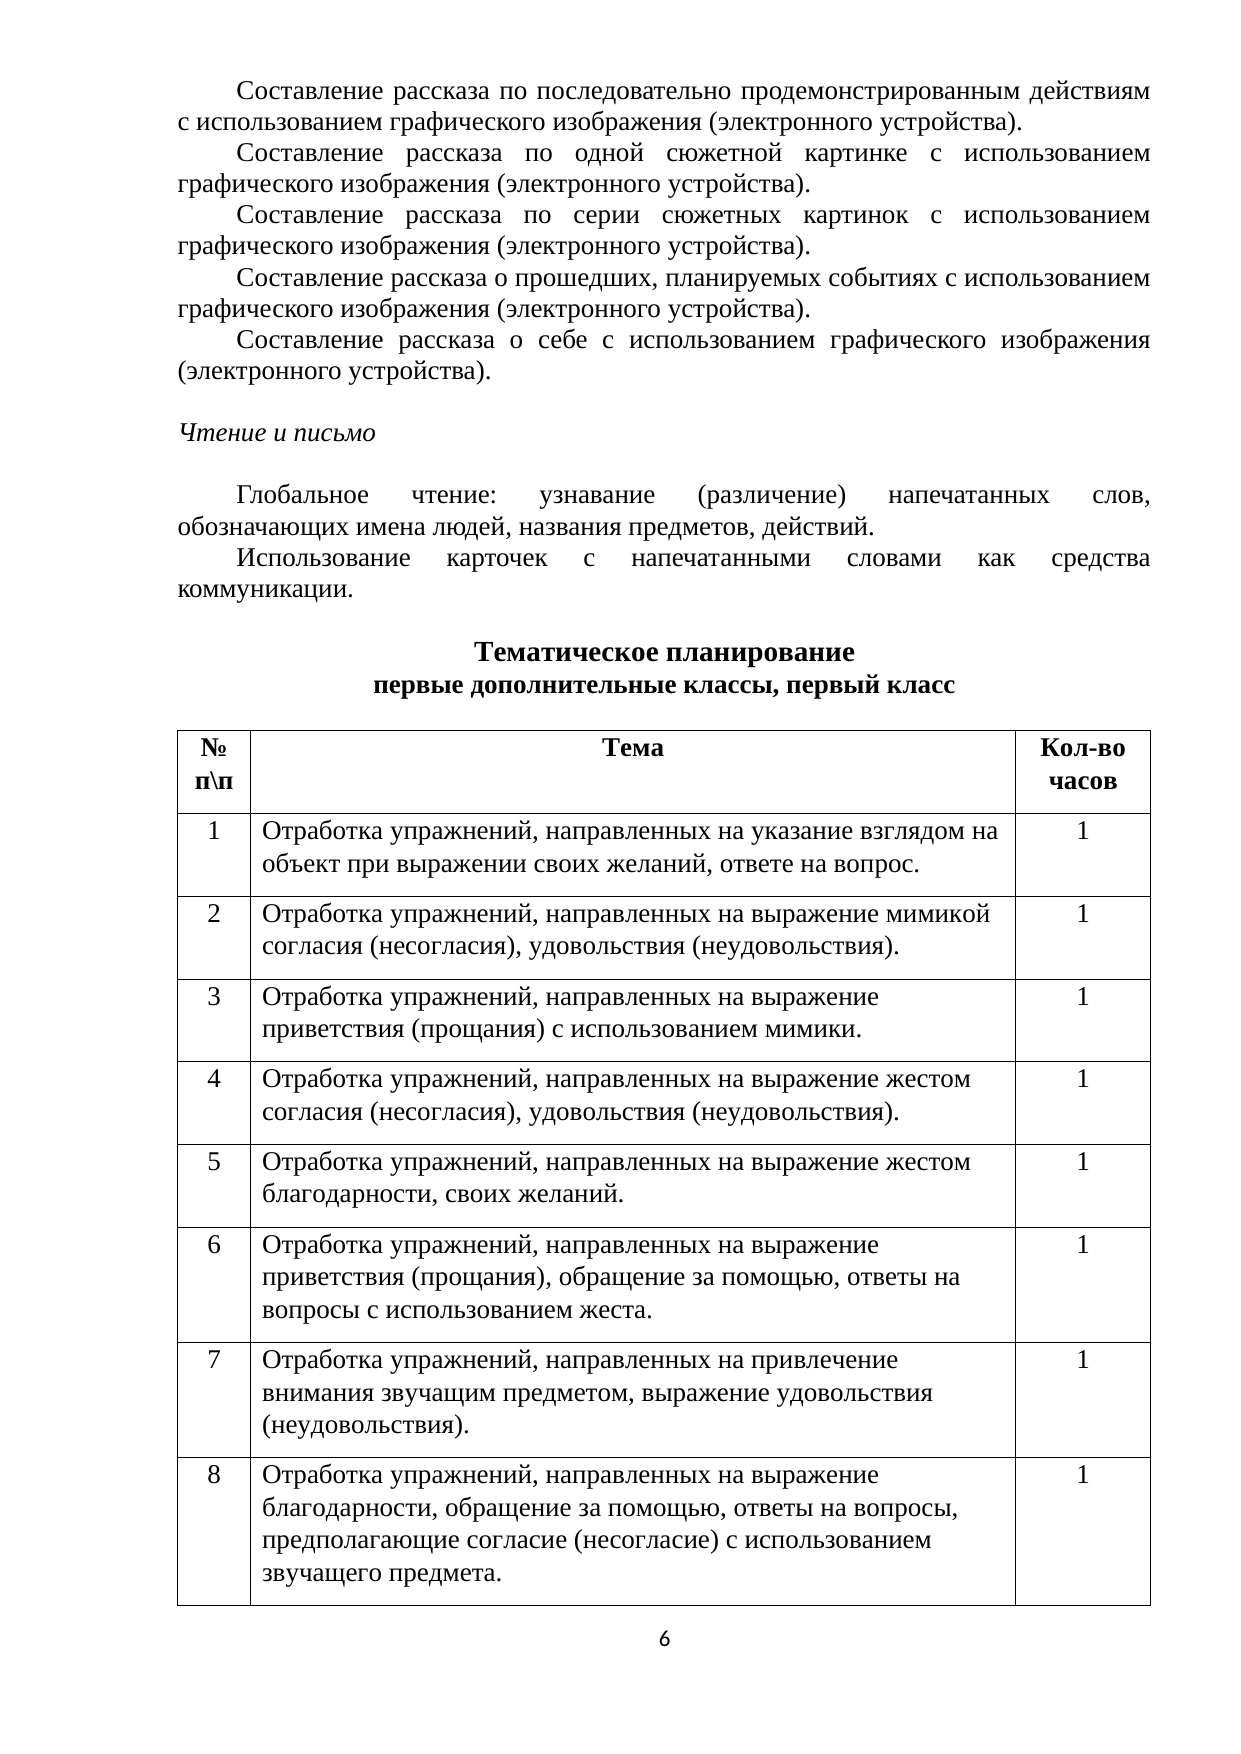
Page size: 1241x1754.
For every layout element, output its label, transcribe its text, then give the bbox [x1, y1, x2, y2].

table_cell Отработка упражнений, направленных на выражение жестом согласия (несогласия), удовольствия (неудовольствия). [251, 1062, 1015, 1144]
table_cell Отработка упражнений, направленных на выражение приветствия (прощания), обращение за помощью, ответы на вопросы с использованием жеста. [251, 1228, 1015, 1342]
table_cell 1 [1016, 1228, 1150, 1342]
table_cell 3 [178, 980, 250, 1061]
table_cell 1 [178, 814, 250, 896]
text Использование карточек с напечатанными словами как средства коммуникации. [177, 541, 1152, 603]
table_cell 1 [1016, 814, 1150, 896]
table_cell 8 [178, 1458, 250, 1605]
text Составление рассказа о себе с использованием графического изображения (электронного устройства). [177, 323, 1152, 385]
text Составление рассказа по одной сюжетной картинке с использованием графического изображения (электронного устройства). [177, 136, 1152, 198]
table_cell Отработка упражнений, направленных на указание взглядом на объект при выражении своих желаний, ответе на вопрос. [251, 814, 1015, 896]
table_cell Отработка упражнений, направленных на выражение жестом благодарности, своих желаний. [251, 1145, 1015, 1227]
table_header № п\п [178, 731, 250, 813]
text Составление рассказа о прошедших, планируемых событиях с использованием графического изображения (электронного устройства). [177, 261, 1152, 323]
text Составление рассказа по последовательно продемонстрированным действиям с использованием графического изображения (электронного устройства). [177, 74, 1152, 136]
table_cell 7 [178, 1343, 250, 1457]
table_cell 6 [178, 1228, 250, 1342]
text Составление рассказа по серии сюжетных картинок с использованием графического изображения (электронного устройства). [177, 198, 1152, 261]
table_header Тема [251, 731, 1015, 813]
table_cell 2 [178, 897, 250, 978]
table_cell Отработка упражнений, направленных на выражение мимикой согласия (несогласия), удовольствия (неудовольствия). [251, 897, 1015, 978]
table_cell Отработка упражнений, направленных на привлечение внимания звучащим предметом, выражение удовольствия (неудовольствия). [251, 1343, 1015, 1457]
table_cell Отработка упражнений, направленных на выражение приветствия (прощания) с использованием мимики. [251, 980, 1015, 1061]
table_cell 5 [178, 1145, 250, 1227]
text первые дополнительные классы, первый класс [177, 668, 1152, 699]
table_cell Отработка упражнений, направленных на выражение благодарности, обращение за помощью, ответы на вопросы, предполагающие согласие (несогласие) с использованием звучащего предмета. [251, 1458, 1015, 1605]
table_cell 1 [1016, 897, 1150, 978]
table_cell 1 [1016, 1145, 1150, 1227]
table_cell 1 [1016, 1458, 1150, 1605]
table_header Кол-во часов [1016, 731, 1150, 813]
text Чтение и письмо [177, 416, 1152, 447]
table_cell 4 [178, 1062, 250, 1144]
table_cell 1 [1016, 1343, 1150, 1457]
text Тематическое планирование [177, 634, 1152, 668]
table_cell 1 [1016, 980, 1150, 1061]
table_cell 1 [1016, 1062, 1150, 1144]
text Глобальное чтение: узнавание (различение) напечатанных слов, обозначающих имена людей, названия предметов, действий. [177, 479, 1152, 541]
